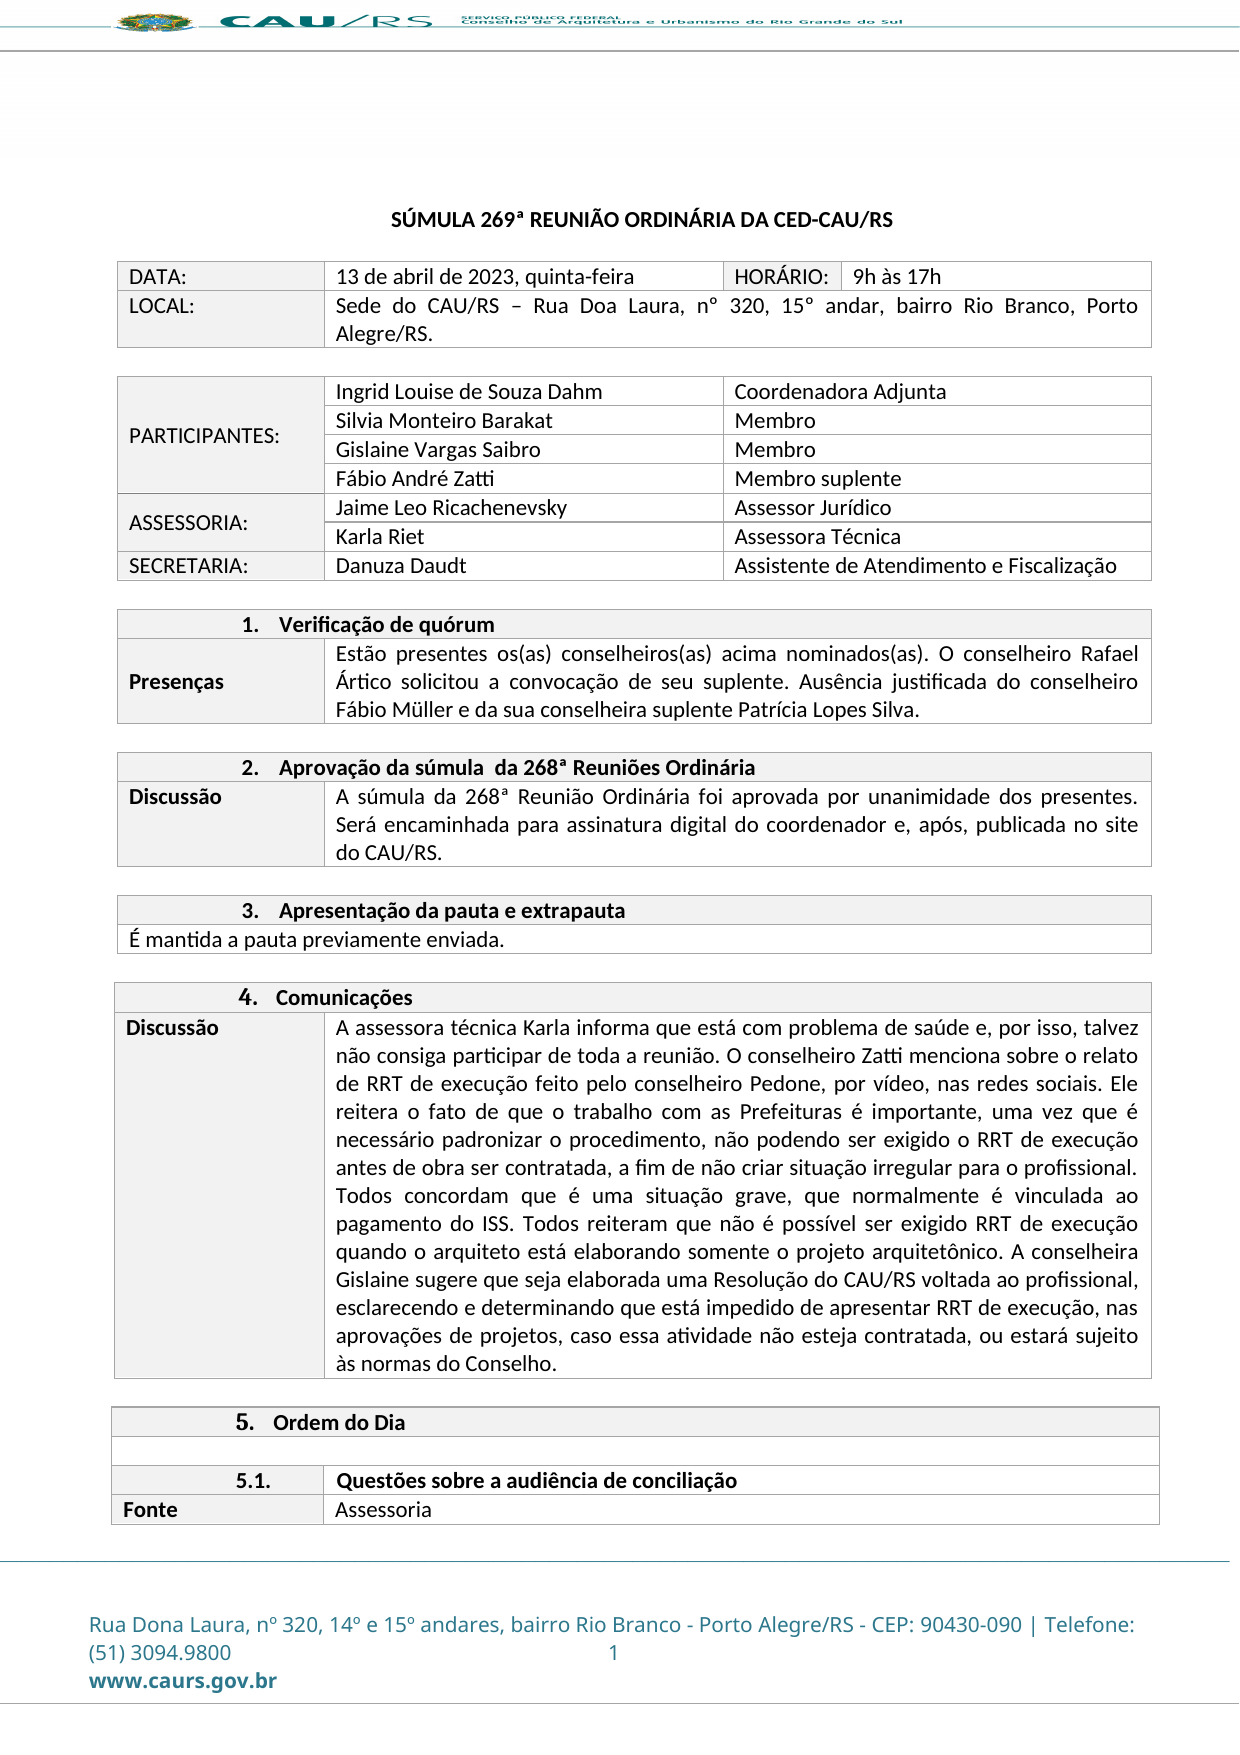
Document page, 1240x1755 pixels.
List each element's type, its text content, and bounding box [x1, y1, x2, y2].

table_cell A súmula da 268ª Reunião Ordinária foi aprovada por unanimidade dos presentes. Será encaminhada para assinatura digital do coordenador e, após, publicada no site do CAU/RS. [325, 782, 1151, 866]
table_cell ASSESSORIA: [118, 494, 324, 551]
table_cell Gislaine Vargas Saibro [325, 435, 723, 463]
table_header 13 de abril de 2023, quinta-feira [325, 262, 723, 290]
table_cell Fonte [112, 1495, 323, 1523]
table_cell LOCAL: [118, 291, 324, 347]
text SÚMULA 269ª REUNIÃO ORDINÁRIA DA CED-CAU/RS [148, 205, 1137, 233]
table_cell Discussão [115, 1013, 324, 1377]
table_cell Assessor Jurídico [724, 494, 1151, 521]
table_cell Danuza Daudt [325, 552, 723, 579]
table_header DATA: [118, 262, 324, 290]
table_cell Membro suplente [724, 464, 1151, 492]
table_cell Membro [724, 406, 1151, 434]
table_cell Silvia Monteiro Barakat [325, 406, 723, 434]
table_cell Questões sobre a audiência de conciliação [324, 1466, 1159, 1494]
table_cell Discussão [118, 782, 324, 866]
table_cell Jaime Leo Ricachenevsky [325, 494, 723, 521]
table_cell SECRETARIA: [118, 552, 324, 579]
table_header Apresentação da pauta e extrapauta [118, 896, 1151, 924]
table_cell [112, 1466, 323, 1494]
table_cell Assessoria [324, 1495, 1159, 1523]
table_cell Fábio André Zatti [325, 464, 723, 492]
table_cell Assistente de Atendimento e Fiscalização [724, 552, 1151, 579]
table_header PARTICIPANTES: [118, 377, 324, 492]
table_cell [118, 724, 1151, 752]
table_cell Assessora Técnica [724, 523, 1151, 551]
table_header Ordem do Dia [112, 1408, 1159, 1436]
table_cell Karla Riet [325, 523, 723, 551]
table_cell É mantida a pauta previamente enviada. [118, 925, 1151, 953]
table_header 9h às 17h [842, 262, 1151, 290]
table_cell Sede do CAU/RS – Rua Doa Laura, nº 320, 15º andar, bairro Rio Branco, Porto Alegre/RS. [325, 291, 1151, 347]
table_cell Presenças [118, 639, 324, 723]
table_cell Estão presentes os(as) conselheiros(as) acima nominados(as). O conselheiro Rafael Ártico solicitou a convocação de seu suplente. Ausência justificada do conselheiro Fábio Müller e da sua conselheira suplente Patrícia Lopes Silva. [325, 639, 1151, 723]
table_header Verificação de quórum [118, 610, 1151, 638]
table_header Comunicações [115, 983, 1151, 1012]
table_header HORÁRIO: [724, 262, 841, 290]
table_cell A assessora técnica Karla informa que está com problema de saúde e, por isso, talvez não consiga participar de toda a reunião. O conselheiro Zatti menciona sobre o relato de RRT de execução feito pelo conselheiro Pedone, por vídeo, nas redes sociais. Ele reitera o fato de que o trabalho com as Prefeituras é importante, uma vez que é necessário padronizar o procedimento, não podendo ser exigido o RRT de execução antes de obra ser contratada, a fim de não criar situação irregular para o profissional. Todos concordam que é uma situação grave, que normalmente é vinculada ao pagamento do ISS. Todos reiteram que não é possível ser exigido RRT de execução quando o arquiteto está elaborando somente o projeto arquitetônico. A conselheira Gislaine sugere que seja elaborada uma Resolução do CAU/RS voltada ao profissional, esclarecendo e determinando que está impedido de apresentar RRT de execução, nas aprovações de projetos, caso essa atividade não esteja contratada, ou estará sujeito às normas do Conselho. [325, 1013, 1151, 1377]
table_cell Membro [724, 435, 1151, 463]
table_cell [112, 1437, 1159, 1465]
table_cell Aprovação da súmula da 268ª Reuniões Ordinária [118, 753, 1151, 781]
table_header Ingrid Louise de Souza Dahm [325, 377, 723, 405]
table_header Coordenadora Adjunta [724, 377, 1151, 405]
